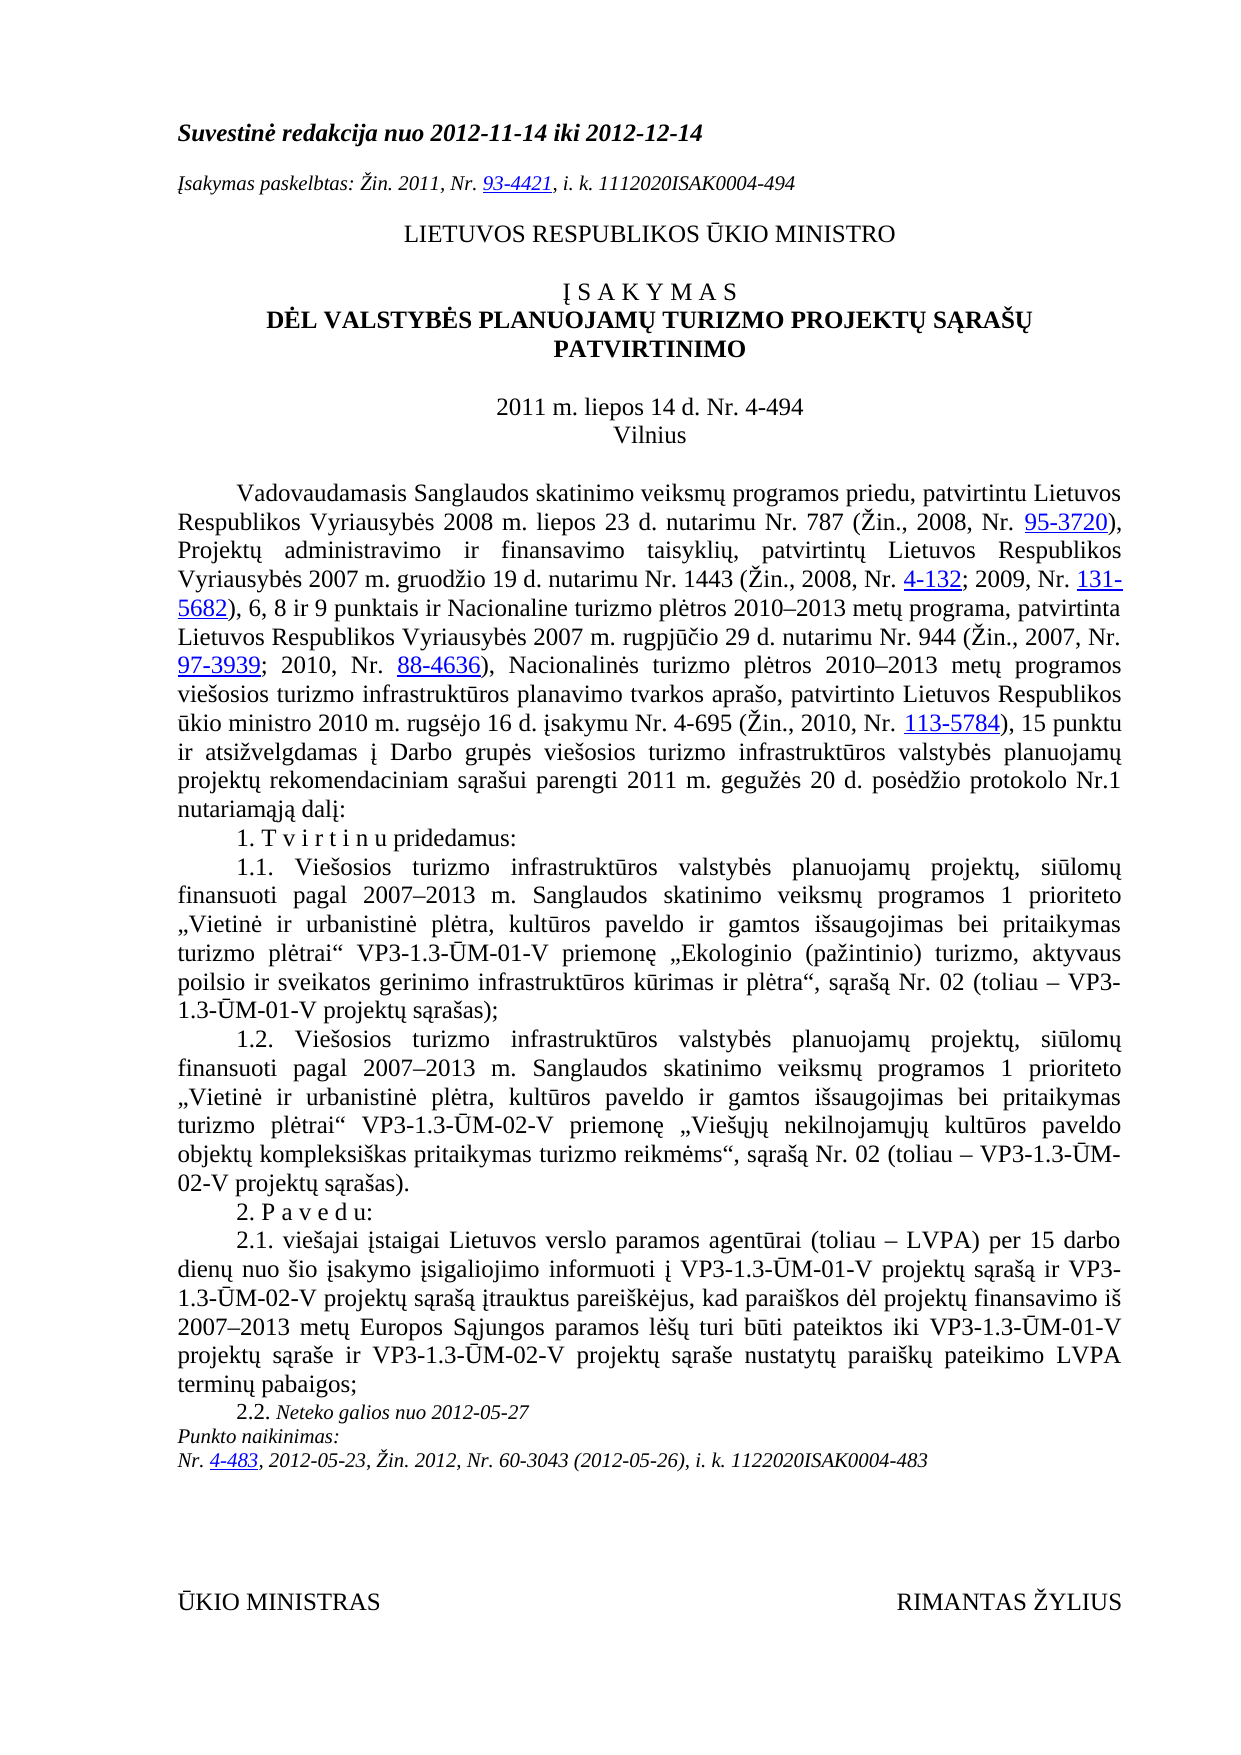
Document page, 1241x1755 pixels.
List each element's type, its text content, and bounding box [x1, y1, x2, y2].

text Vadovaudamasis Sanglaudos skatinimo veiksmų programos priedu, patvirtintu Lietuvos Respublikos Vyriausybės 2008 m. liepos 23 d. nutarimu Nr. 787 (Žin., 2008, Nr. 95-3720), Projektų administravimo ir finansavimo taisyklių, patvirtintų Lietuvos Respublikos Vyriausybės 2007 m. gruodžio 19 d. nutarimu Nr. 1443 (Žin., 2008, Nr. 4-132; 2009, Nr. 131-5682), 6, 8 ir 9 punktais ir Nacionaline turizmo plėtros 2010–2013 metų programa, patvirtinta Lietuvos Respublikos Vyriausybės 2007 m. rugpjūčio 29 d. nutarimu Nr. 944 (Žin., 2007, Nr. 97-3939; 2010, Nr. 88-4636), Nacionalinės turizmo plėtros 2010–2013 metų programos viešosios turizmo infrastruktūros planavimo tvarkos aprašo, patvirtinto Lietuvos Respublikos ūkio ministro 2010 m. rugsėjo 16 d. įsakymu Nr. 4-695 (Žin., 2010, Nr. 113-5784), 15 punktu ir atsižvelgdamas į Darbo grupės viešosios turizmo infrastruktūros valstybės planuojamų projektų rekomendaciniam sąrašui parengti 2011 m. gegužės 20 d. posėdžio protokolo Nr.1 nutariamąją dalį: [177, 478, 1122, 823]
text DĖL valstybės planuojamų turizmo projektų sąrašų patvirtinimo [177, 305, 1122, 363]
text į s a k y m a s [177, 277, 1122, 305]
text 2.1. viešajai įstaigai Lietuvos verslo paramos agentūrai (toliau – LVPA) per 15 darbo dienų nuo šio įsakymo įsigaliojimo informuoti į VP3-1.3-ŪM-01-V projektų sąrašą ir VP3-1.3-ŪM-02-V projektų sąrašą įtrauktus pareiškėjus, kad paraiškos dėl projektų finansavimo iš 2007–2013 metų Europos Sąjungos paramos lėšų turi būti pateiktos iki VP3-1.3-ŪM-01-V projektų sąraše ir VP3-1.3-ŪM-02-V projektų sąraše nustatytų paraiškų pateikimo LVPA terminų pabaigos; [177, 1225, 1122, 1398]
text 1. T v i r t i n u pridedamus: [177, 823, 1122, 852]
text 1.1. Viešosios turizmo infrastruktūros valstybės planuojamų projektų, siūlomų finansuoti pagal 2007–2013 m. Sanglaudos skatinimo veiksmų programos 1 prioriteto „Vietinė ir urbanistinė plėtra, kultūros paveldo ir gamtos išsaugojimas bei pritaikymas turizmo plėtrai“ VP3-1.3-ŪM-01-V priemonę „Ekologinio (pažintinio) turizmo, aktyvaus poilsio ir sveikatos gerinimo infrastruktūros kūrimas ir plėtra“, sąrašą Nr. 02 (toliau – VP3-1.3-ŪM-01-V projektų sąrašas); [177, 852, 1122, 1024]
text Įsakymas paskelbtas: Žin. 2011, Nr. 93-4421, i. k. 1112020ISAK0004-494 [177, 171, 1122, 195]
text Punkto naikinimas: [177, 1424, 1122, 1448]
text LIETUVOS RESPUBLIKOS ŪKIO MINISTRO [177, 219, 1122, 248]
text Nr. 4-483, 2012-05-23, Žin. 2012, Nr. 60-3043 (2012-05-26), i. k. 1122020ISAK0004-483 [177, 1448, 1122, 1472]
text Vilnius [177, 420, 1122, 449]
text 2.2. Neteko galios nuo 2012-05-27 [177, 1398, 1122, 1424]
text Ūkio ministras Rimantas Žylius [177, 1587, 1122, 1616]
text 1.2. Viešosios turizmo infrastruktūros valstybės planuojamų projektų, siūlomų finansuoti pagal 2007–2013 m. Sanglaudos skatinimo veiksmų programos 1 prioriteto „Vietinė ir urbanistinė plėtra, kultūros paveldo ir gamtos išsaugojimas bei pritaikymas turizmo plėtrai“ VP3-1.3-ŪM-02-V priemonę „Viešųjų nekilnojamųjų kultūros paveldo objektų kompleksiškas pritaikymas turizmo reikmėms“, sąrašą Nr. 02 (toliau – VP3-1.3-ŪM-02-V projektų sąrašas). [177, 1024, 1122, 1197]
text 2. P a v e d u: [177, 1197, 1122, 1225]
text 2011 m. liepos 14 d. Nr. 4-494 [177, 392, 1122, 420]
text Suvestinė redakcija nuo 2012-11-14 iki 2012-12-14 [177, 118, 1122, 147]
